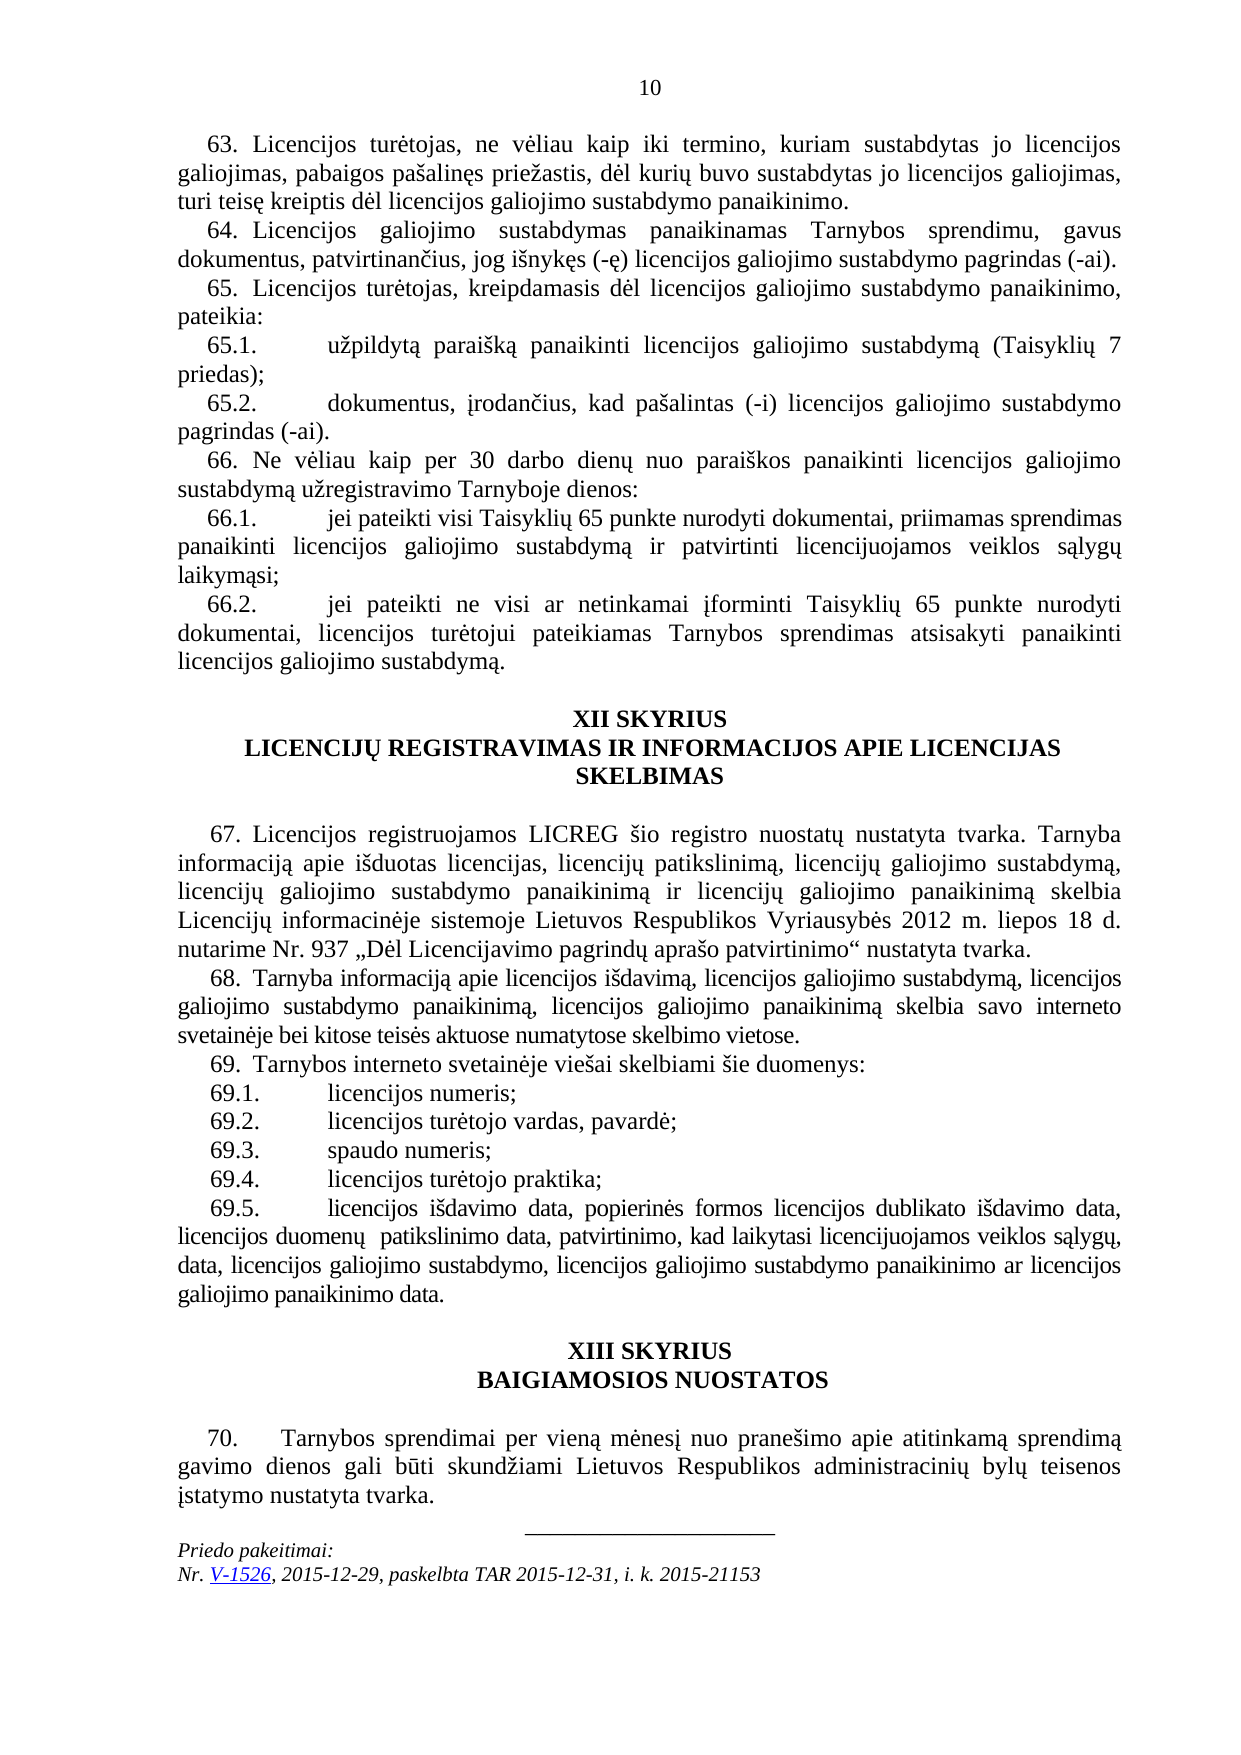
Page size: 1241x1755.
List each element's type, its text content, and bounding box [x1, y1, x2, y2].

text 70. Tarnybos sprendimai per vieną mėnesį nuo pranešimo apie atitinkamą sprendimą gavimo dienos gali būti skundžiami Lietuvos Respublikos administracinių bylų teisenos įstatymo nustatyta tvarka. [177, 1423, 1122, 1509]
text 66.1. jei pateikti visi Taisyklių 65 punkte nurodyti dokumentai, priimamas sprendimas panaikinti licencijos galiojimo sustabdymą ir patvirtinti licencijuojamos veiklos sąlygų laikymąsi; [177, 503, 1122, 589]
text Nr. V-1526, 2015-12-29, paskelbta TAR 2015-12-31, i. k. 2015-21153 [177, 1562, 1122, 1586]
text 69.5. licencijos išdavimo data, popierinės formos licencijos dublikato išdavimo data, licencijos duomenų patikslinimo data, patvirtinimo, kad laikytasi licencijuojamos veiklos sąlygų, data, licencijos galiojimo sustabdymo, licencijos galiojimo sustabdymo panaikinimo ar licencijos galiojimo panaikinimo data. [177, 1193, 1122, 1308]
text 69. Tarnybos interneto svetainėje viešai skelbiami šie duomenys: [177, 1049, 1122, 1078]
text BAIGIAMOSIOS NUOSTATOS [177, 1365, 1122, 1394]
text 65. Licencijos turėtojas, kreipdamasis dėl licencijos galiojimo sustabdymo panaikinimo, pateikia: [177, 273, 1122, 330]
text ____________________ [177, 1509, 1122, 1538]
text 69.3. spaudo numeris; [177, 1135, 1122, 1164]
text 67. Licencijos registruojamos LICREG šio registro nuostatų nustatyta tvarka. Tarnyba informaciją apie išduotas licencijas, licencijų patikslinimą, licencijų galiojimo sustabdymą, licencijų galiojimo sustabdymo panaikinimą ir licencijų galiojimo panaikinimą skelbia Licencijų informacinėje sistemoje Lietuvos Respublikos Vyriausybės 2012 m. liepos 18 d. nutarime Nr. 937 „Dėl Licencijavimo pagrindų aprašo patvirtinimo“ nustatyta tvarka. [177, 819, 1122, 963]
text 63. Licencijos turėtojas, ne vėliau kaip iki termino, kuriam sustabdytas jo licencijos galiojimas, pabaigos pašalinęs priežastis, dėl kurių buvo sustabdytas jo licencijos galiojimas, turi teisę kreiptis dėl licencijos galiojimo sustabdymo panaikinimo. [177, 129, 1122, 215]
text 64. Licencijos galiojimo sustabdymas panaikinamas Tarnybos sprendimu, gavus dokumentus, patvirtinančius, jog išnykęs (-ę) licencijos galiojimo sustabdymo pagrindas (-ai). [177, 215, 1122, 273]
text LICENCIJŲ REGISTRAVIMAS IR INFORMACIJOS APIE LICENCIJAS SKELBIMAS [177, 733, 1122, 790]
text 65.1. užpildytą paraišką panaikinti licencijos galiojimo sustabdymą (Taisyklių 7 priedas); [177, 330, 1122, 388]
text 69.2. licencijos turėtojo vardas, pavardė; [177, 1106, 1122, 1135]
text 68. Tarnyba informaciją apie licencijos išdavimą, licencijos galiojimo sustabdymą, licencijos galiojimo sustabdymo panaikinimą, licencijos galiojimo panaikinimą skelbia savo interneto svetainėje bei kitose teisės aktuose numatytose skelbimo vietose. [177, 963, 1122, 1049]
text 69.4. licencijos turėtojo praktika; [177, 1164, 1122, 1193]
text XIII SKYRIUS [177, 1336, 1122, 1365]
text XII skyrius [177, 704, 1122, 733]
text 69.1. licencijos numeris; [177, 1078, 1122, 1106]
text 65.2. dokumentus, įrodančius, kad pašalintas (-i) licencijos galiojimo sustabdymo pagrindas (-ai). [177, 388, 1122, 445]
text 66. Ne vėliau kaip per 30 darbo dienų nuo paraiškos panaikinti licencijos galiojimo sustabdymą užregistravimo Tarnyboje dienos: [177, 445, 1122, 503]
text 66.2. jei pateikti ne visi ar netinkamai įforminti Taisyklių 65 punkte nurodyti dokumentai, licencijos turėtojui pateikiamas Tarnybos sprendimas atsisakyti panaikinti licencijos galiojimo sustabdymą. [177, 589, 1122, 675]
text Priedo pakeitimai: [177, 1538, 1122, 1562]
